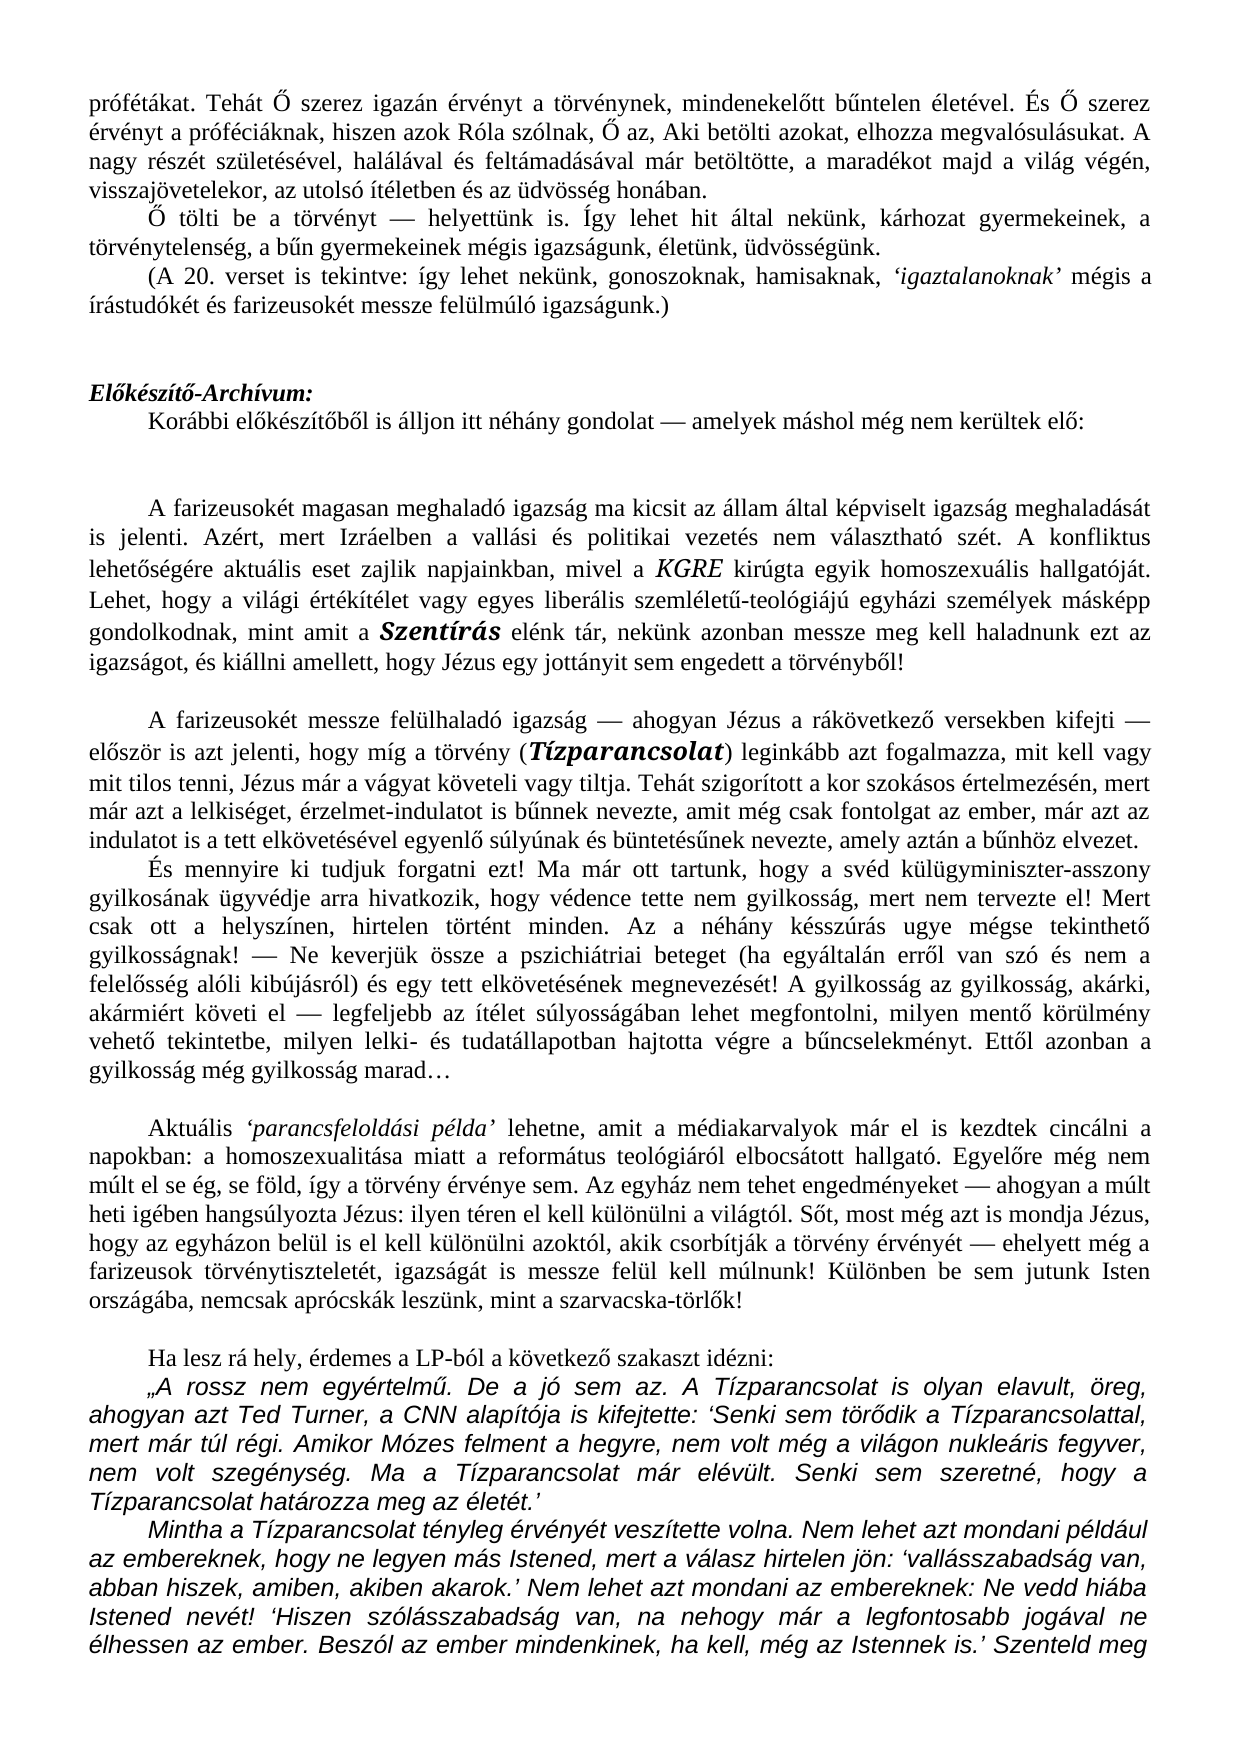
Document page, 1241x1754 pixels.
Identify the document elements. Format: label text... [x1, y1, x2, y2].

text (A 20. verset is tekintve: így lehet nekünk, gonoszoknak, hamisaknak, ‘igaztalanoknak’ mégis a írástudókét és farizeusokét messze felülmúló igazságunk.) [88, 261, 1152, 318]
text Aktuális ‘parancsfeloldási példa’ lehetne, amit a médiakarvalyok már el is kezdtek cincálni a napokban: a homoszexualitása miatt a református teológiáról elbocsátott hallgató. Egyelőre még nem múlt el se ég, se föld, így a törvény érvénye sem. Az egyház nem tehet engedményeket — ahogyan a múlt heti igében hangsúlyozta Jézus: ilyen téren el kell különülni a világtól. Sőt, most még azt is mondja Jézus, hogy az egyházon belül is el kell különülni azoktól, akik csorbítják a törvény érvényét — ehelyett még a farizeusok törvénytiszteletét, igazságát is messze felül kell múlnunk! Különben be sem jutunk Isten országába, nemcsak aprócskák leszünk, mint a szarvacska-törlők! [88, 1113, 1152, 1314]
text A farizeusokét messze felülhaladó igazság — ahogyan Jézus a rákövetkező versekben kifejti — először is azt jelenti, hogy míg a törvény (Tízparancsolat) leginkább azt fogalmazza, mit kell vagy mit tilos tenni, Jézus már a vágyat követeli vagy tiltja. Tehát szigorított a kor szokásos értelmezésén, mert már azt a lelkiséget, érzelmet-indulatot is bűnnek nevezte, amit még csak fontolgat az ember, már azt az indulatot is a tett elkövetésével egyenlő súlyúnak és büntetésűnek nevezte, amely aztán a bűnhöz elvezet. [88, 705, 1152, 854]
text A farizeusokét magasan meghaladó igazság ma kicsit az állam által képviselt igazság meghaladását is jelenti. Azért, mert Izráelben a vallási és politikai vezetés nem választható szét. A konfliktus lehetőségére aktuális eset zajlik napjainkban, mivel a KGRE kirúgta egyik homoszexuális hallgatóját. Lehet, hogy a világi értékítélet vagy egyes liberális szemléletű-teológiájú egyházi személyek másképp gondolkodnak, mint amit a Szentírás elénk tár, nekünk azonban messze meg kell haladnunk ezt az igazságot, és kiállni amellett, hogy Jézus egy jottányit sem engedett a törvényből! [88, 493, 1152, 676]
text Ha lesz rá hely, érdemes a LP-ból a következő szakaszt idézni: [88, 1343, 1152, 1371]
text prófétákat. Tehát Ő szerez igazán érvényt a törvénynek, mindenekelőtt bűntelen életével. És Ő szerez érvényt a próféciáknak, hiszen azok Róla szólnak, Ő az, Aki betölti azokat, elhozza megvalósulásukat. A nagy részét születésével, halálával és feltámadásával már betöltötte, a maradékot majd a világ végén, visszajövetelekor, az utolsó ítéletben és az üdvösség honában. [88, 88, 1152, 203]
text Mintha a Tízparancsolat tényleg érvényét veszítette volna. Nem lehet azt mondani például az embereknek, hogy ne legyen más Istened, mert a válasz hirtelen jön: ‘vallásszabadság van, abban hiszek, amiben, akiben akarok.’ Nem lehet azt mondani az embereknek: Ne vedd hiába Istened nevét! ‘Hiszen szólásszabadság van, na nehogy már a legfontosabb jogával ne élhessen az ember. Beszól az ember mindenkinek, ha kell, még az Istennek is.’ Szenteld meg [88, 1515, 1152, 1659]
text Előkészítő-Archívum: [88, 378, 1152, 406]
text „A rossz nem egyértelmű. De a jó sem az. A Tízparancsolat is olyan elavult, öreg, ahogyan azt Ted Turner, a CNN alapítója is kifejtette: ‘Senki sem törődik a Tízparancsolattal, mert már túl régi. Amikor Mózes felment a hegyre, nem volt még a világon nukleáris fegyver, nem volt szegénység. Ma a Tízparancsolat már elévült. Senki sem szeretné, hogy a Tízparancsolat határozza meg az életét.’ [88, 1371, 1152, 1515]
text És mennyire ki tudjuk forgatni ezt! Ma már ott tartunk, hogy a svéd külügyminiszter-asszony gyilkosának ügyvédje arra hivatkozik, hogy védence tette nem gyilkosság, mert nem tervezte el! Mert csak ott a helyszínen, hirtelen történt minden. Az a néhány késszúrás ugye mégse tekinthető gyilkosságnak! — Ne keverjük össze a pszichiátriai beteget (ha egyáltalán erről van szó és nem a felelősség alóli kibújásról) és egy tett elkövetésének megnevezését! A gyilkosság az gyilkosság, akárki, akármiért követi el — legfeljebb az ítélet súlyosságában lehet megfontolni, milyen mentő körülmény vehető tekintetbe, milyen lelki‑ és tudatállapotban hajtotta végre a bűncselekményt. Ettől azonban a gyilkosság még gyilkosság marad… [88, 854, 1152, 1084]
text Ő tölti be a törvényt ― helyettünk is. Így lehet hit által nekünk, kárhozat gyermekeinek, a törvénytelenség, a bűn gyermekeinek mégis igazságunk, életünk, üdvösségünk. [88, 203, 1152, 261]
text Korábbi előkészítőből is álljon itt néhány gondolat ― amelyek máshol még nem kerültek elő: [88, 406, 1152, 435]
